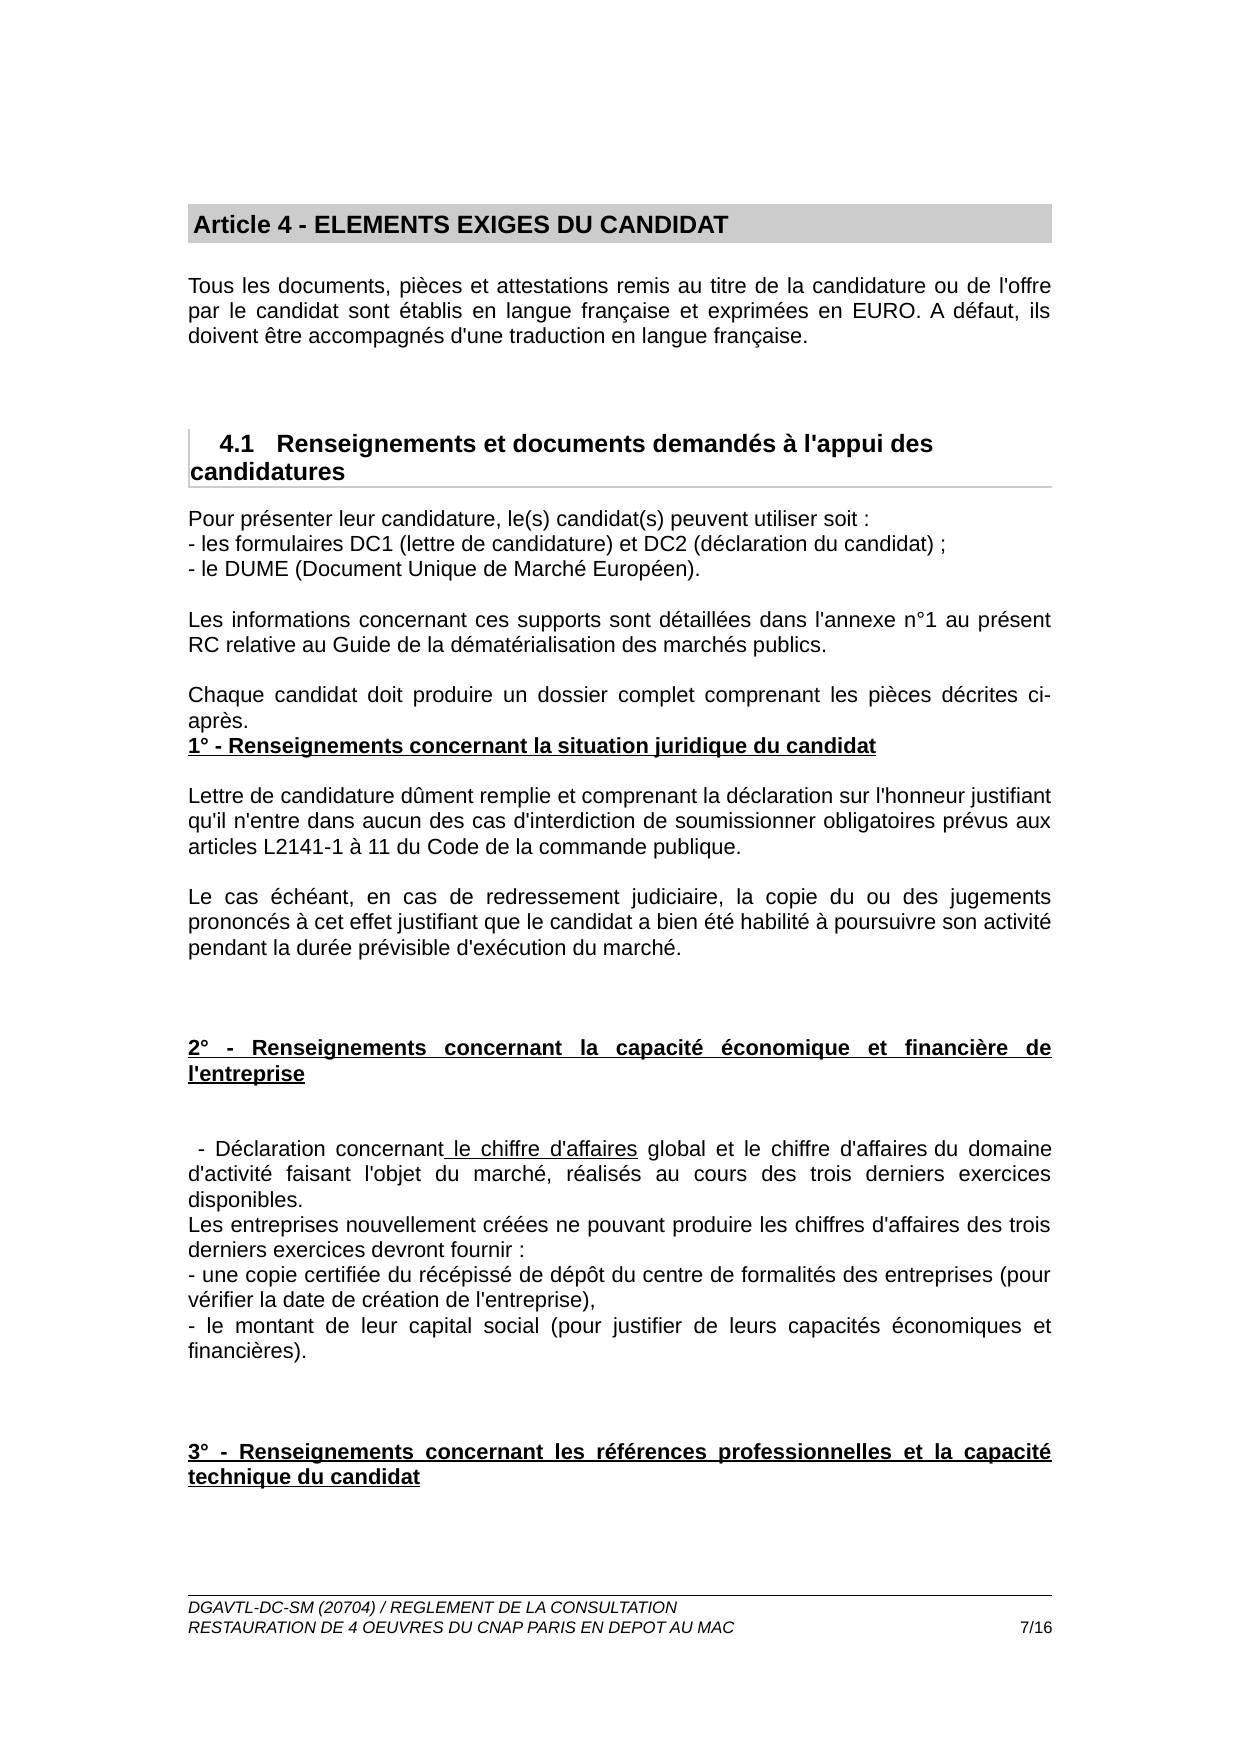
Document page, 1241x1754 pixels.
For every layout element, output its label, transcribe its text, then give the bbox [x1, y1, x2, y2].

text - le DUME (Document Unique de Marché Européen). [188, 556, 1052, 581]
text Chaque candidat doit produire un dossier complet comprenant les pièces décrites ci-après. [188, 682, 1052, 733]
text - Déclaration concernant le chiffre d'affaires global et le chiffre d'affaires du domaine d'activité faisant l'objet du marché, réalisés au cours des trois derniers exercices disponibles. [188, 1136, 1052, 1212]
subtitle Renseignements et documents demandés à l'appui des candidatures [188, 428, 1052, 486]
text Tous les documents, pièces et attestations remis au titre de la candidature ou de l'offre par le candidat sont établis en langue française et exprimées en EURO. A défaut, ils doivent être accompagnés d'une traduction en langue française. [188, 273, 1052, 349]
text - une copie certifiée du récépissé de dépôt du centre de formalités des entreprises (pour vérifier la date de création de l'entreprise), [188, 1262, 1052, 1312]
text 3° - Renseignements concernant les références professionnelles et la capacité [188, 1438, 1052, 1460]
text - les formulaires DC1 (lettre de candidature) et DC2 (déclaration du candidat) ; [188, 531, 1052, 556]
text Le cas échéant, en cas de redressement judiciaire, la copie du ou des jugements prononcés à cet effet justifiant que le candidat a bien été habilité à poursuivre son activité pendant la durée prévisible d'exécution du marché. [188, 884, 1052, 959]
text 1° - Renseignements concernant la situation juridique du candidat [188, 733, 1052, 758]
text Lettre de candidature dûment remplie et comprenant la déclaration sur l'honneur justifiant qu'il n'entre dans aucun des cas d'interdiction de soumissionner obligatoires prévus aux articles L2141-1 à 11 du Code de la commande publique. [188, 783, 1052, 859]
text Les informations concernant ces supports sont détaillées dans l'annexe n°1 au présent RC relative au Guide de la dématérialisation des marchés publics. [188, 607, 1052, 657]
text Pour présenter leur candidature, le(s) candidat(s) peuvent utiliser soit : [188, 506, 1052, 531]
subtitle ELEMENTS EXIGES DU CANDIDAT [190, 207, 1050, 241]
text l'entreprise [188, 1058, 1052, 1086]
text Les entreprises nouvellement créées ne pouvant produire les chiffres d'affaires des trois derniers exercices devront fournir : [188, 1212, 1052, 1262]
text 2° - Renseignements concernant la capacité économique et financière de [188, 1035, 1052, 1057]
text - le montant de leur capital social (pour justifier de leurs capacités économiques et financières). [188, 1312, 1052, 1363]
text technique du candidat [188, 1462, 1052, 1489]
